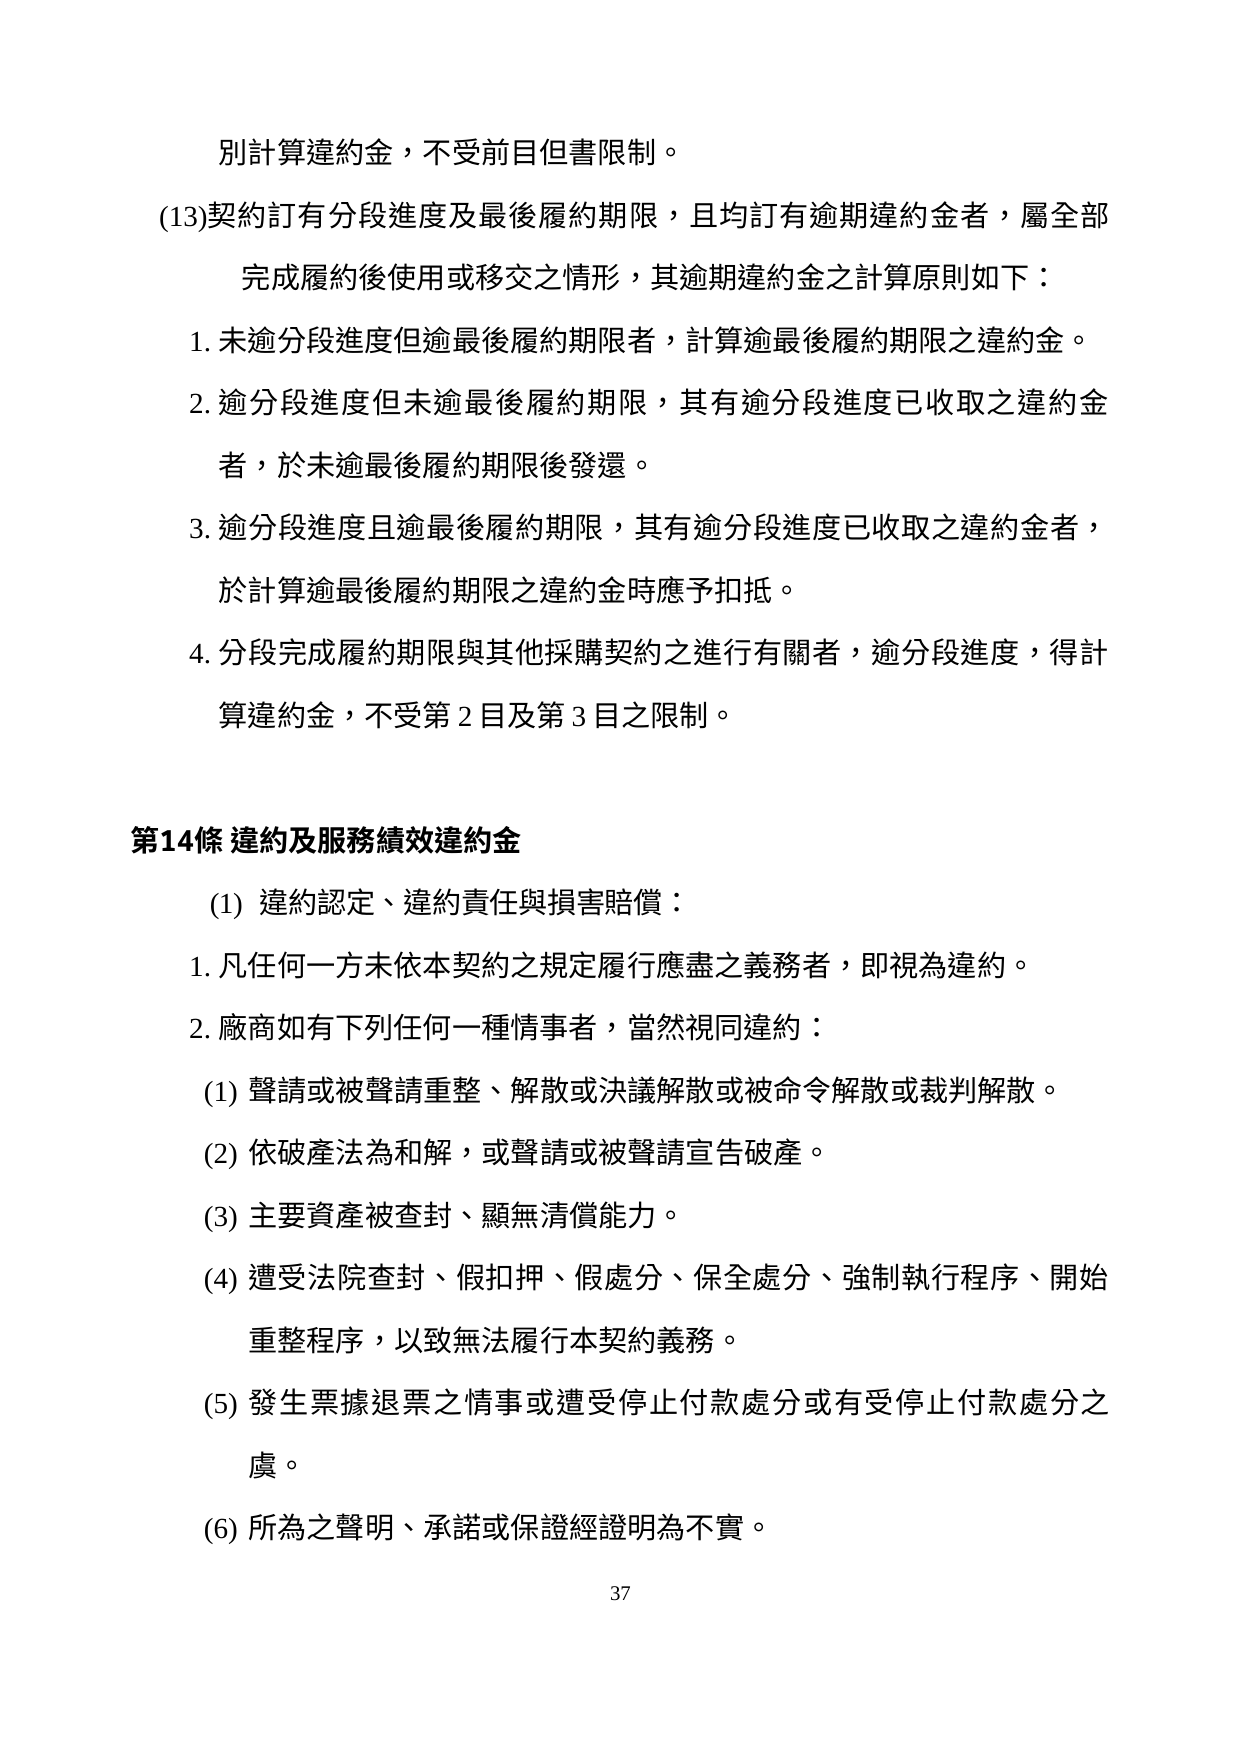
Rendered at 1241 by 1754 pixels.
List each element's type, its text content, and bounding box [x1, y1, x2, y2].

list 分段完成履約期限與其他採購契約之進行有關者，逾分段進度，得計算違約金，不受第2目及第3目之限制。 [189, 609, 1110, 734]
list 違約及服務績效違約金 [130, 797, 1110, 859]
list 逾分段進度且逾最後履約期限，其有逾分段進度已收取之違約金者，於計算逾最後履約期限之違約金時應予扣抵。 [189, 484, 1110, 609]
list 別計算違約金，不受前目但書限制。 [189, 109, 1110, 172]
list 未逾分段進度但逾最後履約期限者，計算逾最後履約期限之違約金。 [189, 297, 1110, 359]
list 遭受法院查封、假扣押、假處分、保全處分、強制執行程序、開始重整程序，以致無法履行本契約義務。 [204, 1234, 1110, 1359]
list 逾分段進度但未逾最後履約期限，其有逾分段進度已收取之違約金者，於未逾最後履約期限後發還。 [189, 359, 1110, 484]
list 違約認定、違約責任與損害賠償： [209, 859, 1110, 922]
list 所為之聲明、承諾或保證經證明為不實。 [204, 1484, 1110, 1547]
list 廠商如有下列任何一種情事者，當然視同違約： [189, 984, 1110, 1047]
list 依破產法為和解，或聲請或被聲請宣告破產。 [204, 1109, 1110, 1172]
list 主要資產被查封、顯無清償能力。 [204, 1172, 1110, 1234]
list 發生票據退票之情事或遭受停止付款處分或有受停止付款處分之虞。 [204, 1359, 1110, 1484]
list 凡任何一方未依本契約之規定履行應盡之義務者，即視為違約。 [189, 922, 1110, 984]
list 聲請或被聲請重整、解散或決議解散或被命令解散或裁判解散。 [204, 1047, 1110, 1109]
list 契約訂有分段進度及最後履約期限，且均訂有逾期違約金者，屬全部完成履約後使用或移交之情形，其逾期違約金之計算原則如下： [159, 172, 1110, 297]
